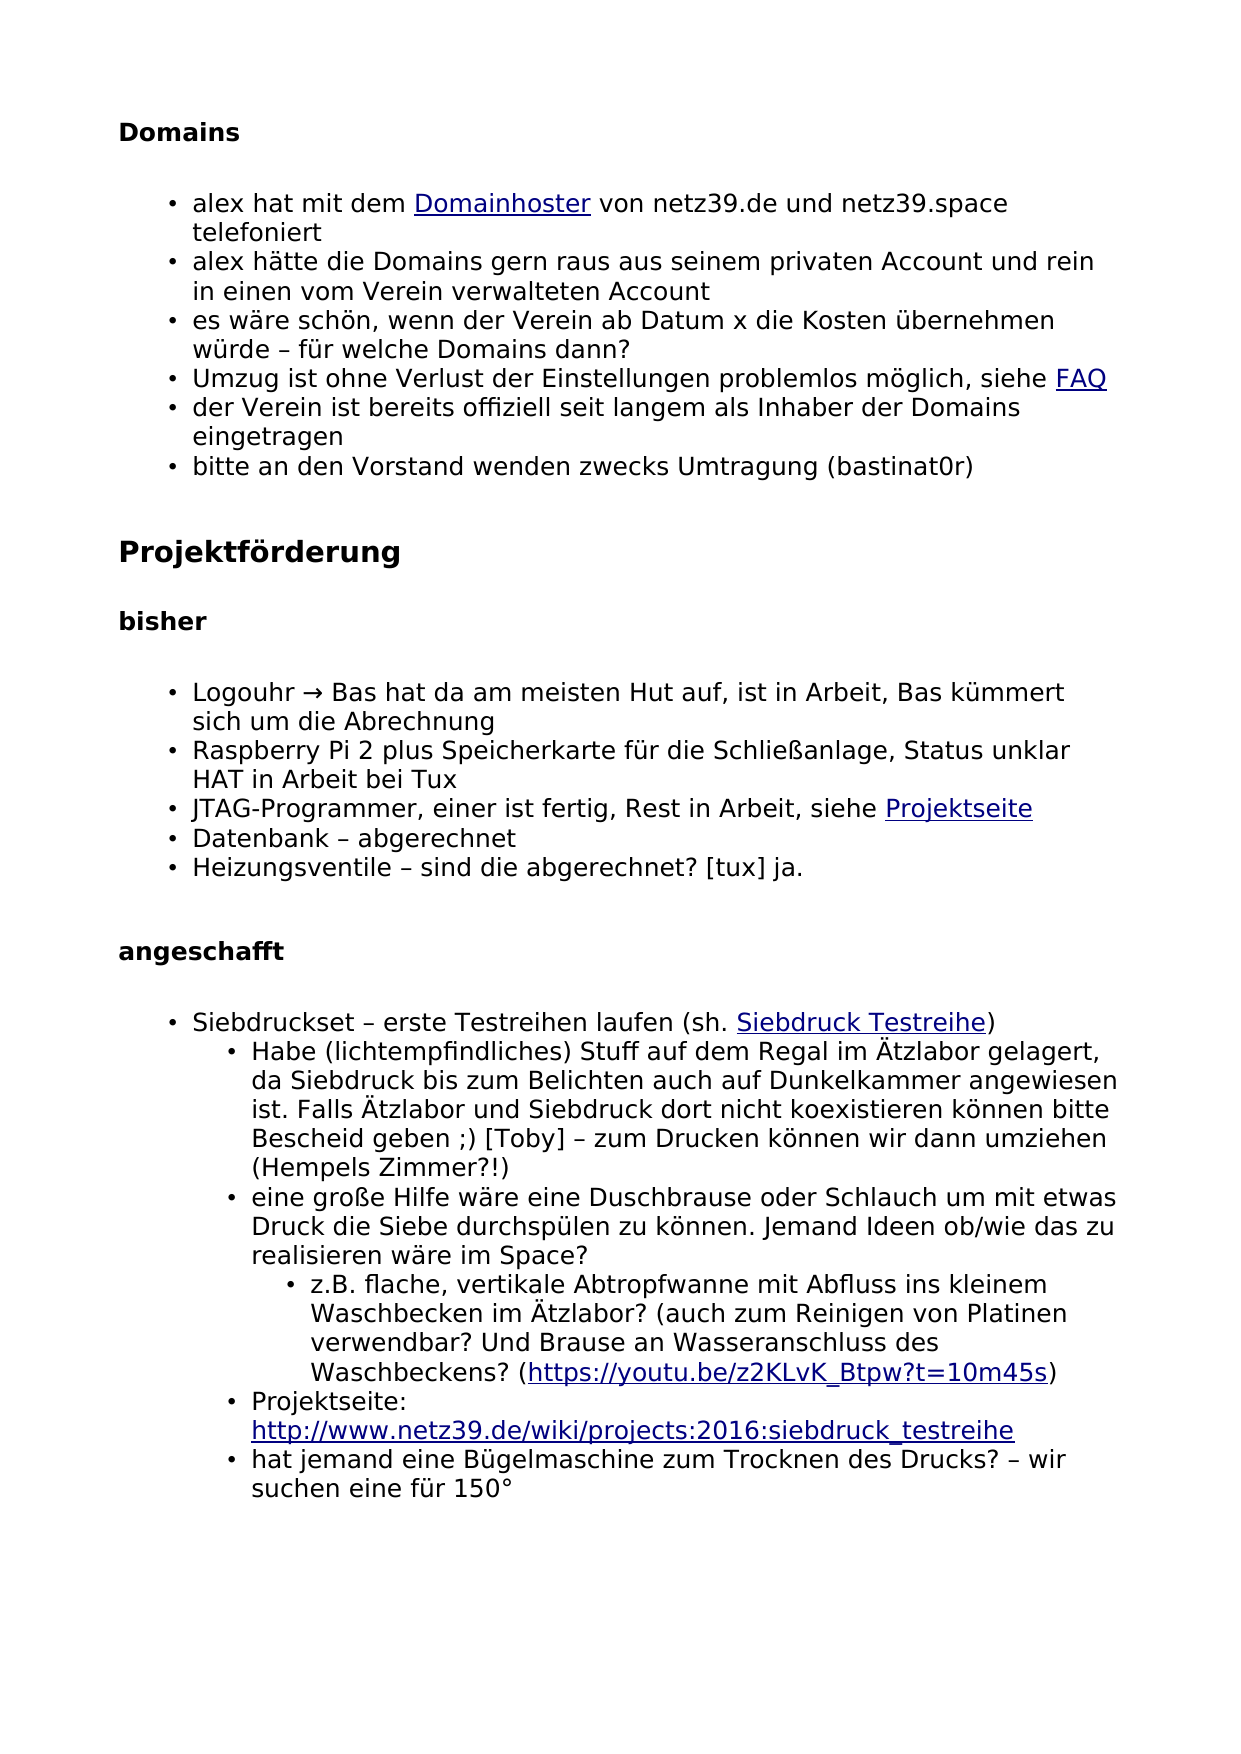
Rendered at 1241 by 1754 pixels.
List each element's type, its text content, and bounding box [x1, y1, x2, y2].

list eine große Hilfe wäre eine Duschbrause oder Schlauch um mit etwas Druck die Siebe durchspülen zu können. Jemand Ideen ob/wie das zu realisieren wäre im Space? [236, 1183, 1122, 1270]
list alex hätte die Domains gern raus aus seinem privaten Account und rein in einen vom Verein verwalteten Account [177, 248, 1122, 306]
list Projektseite: http://www.netz39.de/wiki/projects:2016:siebdruck_testreihe [236, 1387, 1122, 1445]
subtitle Domains [118, 118, 1122, 147]
list bitte an den Vorstand wenden zwecks Umtragung (bastinat0r) [177, 452, 1122, 481]
list z.B. flache, vertikale Abtropfwanne mit Abfluss ins kleinem Waschbecken im Ätzlabor? (auch zum Reinigen von Platinen verwendbar? Und Brause an Wasseranschluss des Waschbeckens? (https://youtu.be/z2KLvK_Btpw?t=10m45s) [295, 1270, 1122, 1387]
subtitle bisher [118, 607, 1122, 636]
list es wäre schön, wenn der Verein ab Datum x die Kosten übernehmen würde – für welche Domains dann? [177, 306, 1122, 364]
list Heizungsventile – sind die abgerechnet? [tux] ja. [177, 853, 1122, 882]
list Umzug ist ohne Verlust der Einstellungen problemlos möglich, siehe FAQ [177, 364, 1122, 393]
list Raspberry Pi 2 plus Speicherkarte für die Schließanlage, Status unklar HAT in Arbeit bei Tux [177, 736, 1122, 795]
list hat jemand eine Bügelmaschine zum Trocknen des Drucks? – wir suchen eine für 150° [236, 1445, 1122, 1504]
subtitle Projektförderung [118, 535, 1122, 569]
list JTAG-Programmer, einer ist fertig, Rest in Arbeit, siehe Projektseite [177, 795, 1122, 824]
list alex hat mit dem Domainhoster von netz39.de und netz39.space telefoniert [177, 189, 1122, 248]
list der Verein ist bereits offiziell seit langem als Inhaber der Domains eingetragen [177, 393, 1122, 452]
list Siebdruckset – erste Testreihen laufen (sh. Siebdruck Testreihe) [177, 1008, 1122, 1037]
list Datenbank – abgerechnet [177, 824, 1122, 853]
list Habe (lichtempfindliches) Stuff auf dem Regal im Ätzlabor gelagert, da Siebdruck bis zum Belichten auch auf Dunkelkammer angewiesen ist. Falls Ätzlabor und Siebdruck dort nicht koexistieren können bitte Bescheid geben ;) [Toby] – zum Drucken können wir dann umziehen (Hempels Zimmer?!) [236, 1037, 1122, 1183]
list Logouhr → Bas hat da am meisten Hut auf, ist in Arbeit, Bas kümmert sich um die Abrechnung [177, 678, 1122, 736]
subtitle angeschafft [118, 937, 1122, 966]
